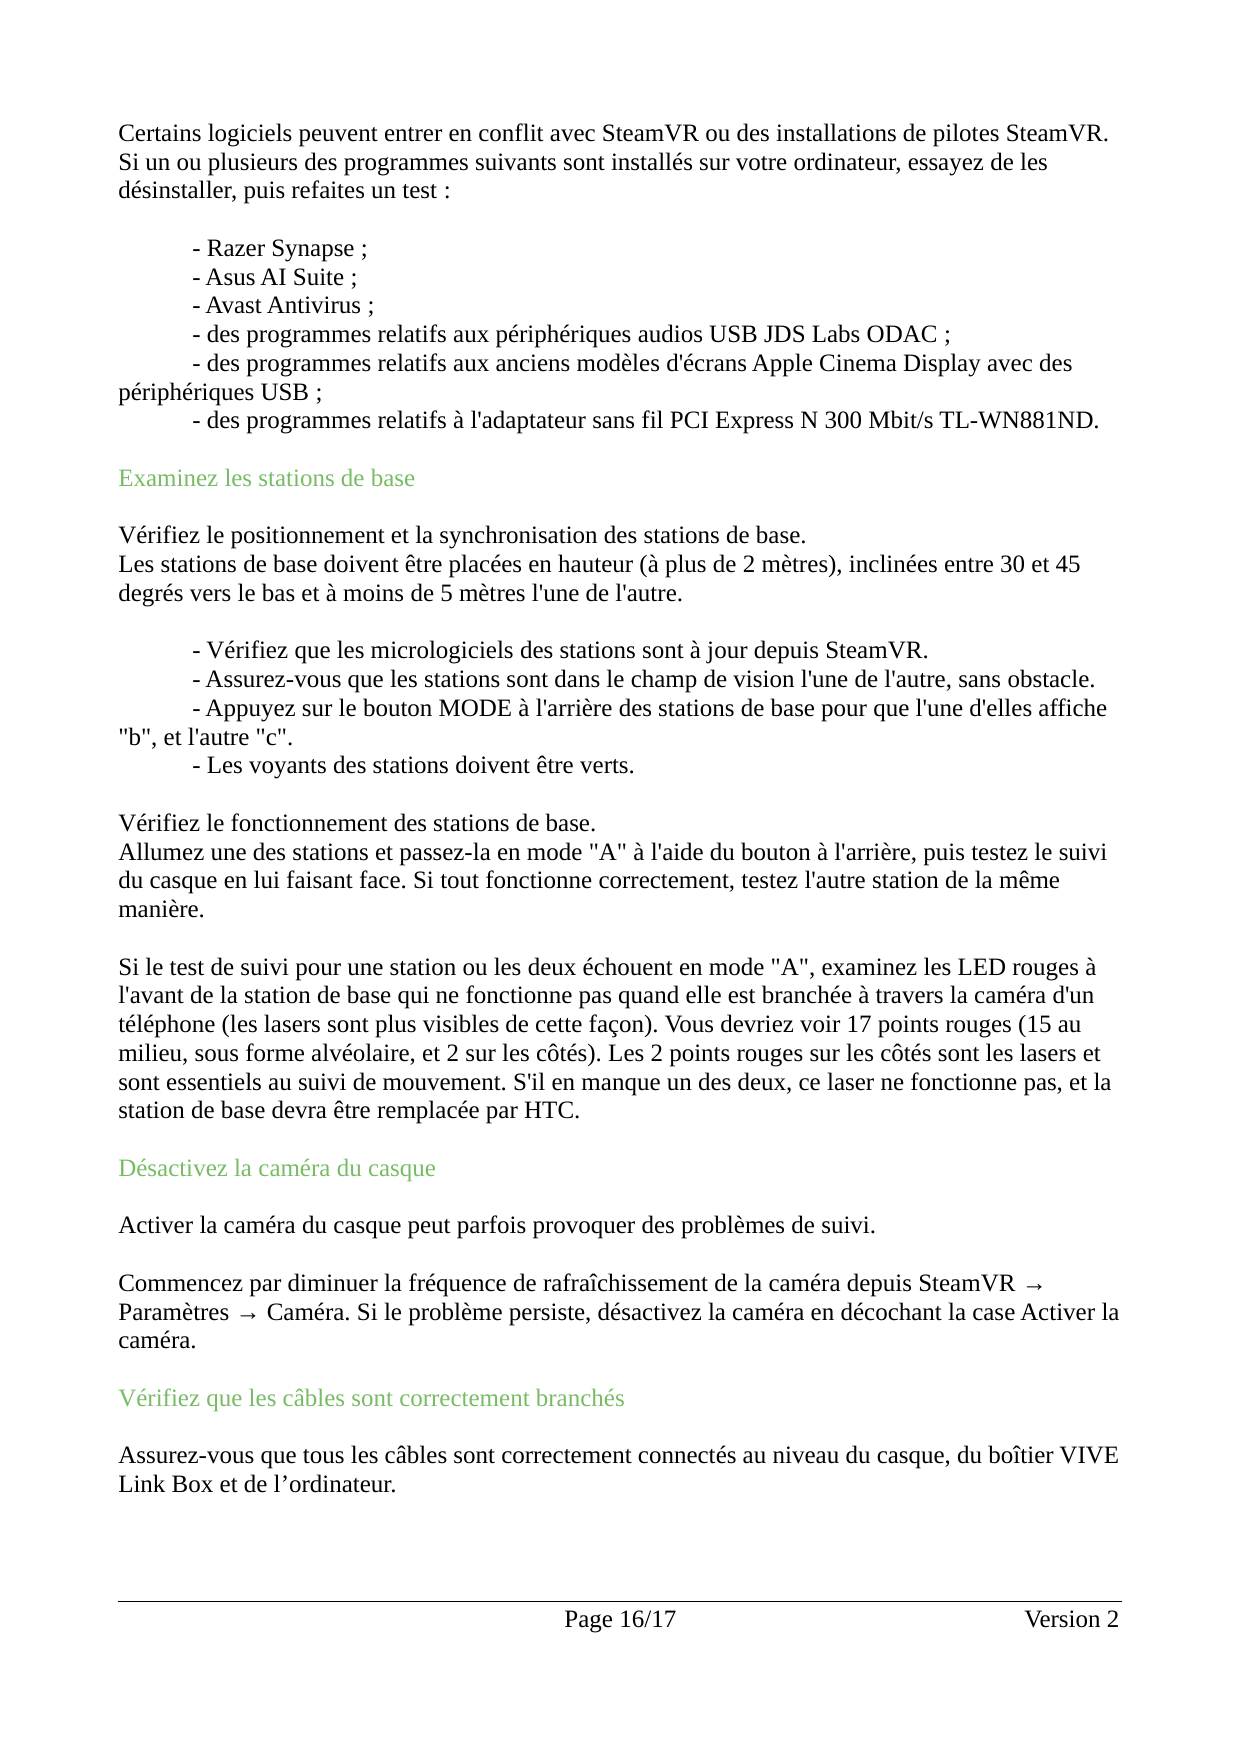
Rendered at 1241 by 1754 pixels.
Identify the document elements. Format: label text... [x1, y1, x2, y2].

text - Vérifiez que les micrologiciels des stations sont à jour depuis SteamVR. [118, 636, 1122, 664]
text Commencez par diminuer la fréquence de rafraîchissement de la caméra depuis SteamVR → Paramètres → Caméra. Si le problème persiste, désactivez la caméra en décochant la case Activer la caméra. [118, 1268, 1122, 1354]
text Examinez les stations de base [118, 463, 1122, 492]
text Vérifiez le fonctionnement des stations de base. [118, 808, 1122, 837]
text Assurez-vous que tous les câbles sont correctement connectés au niveau du casque, du boîtier VIVE Link Box et de l’ordinateur. [118, 1441, 1122, 1498]
text Allumez une des stations et passez-la en mode "A" à l'aide du bouton à l'arrière, puis testez le suivi du casque en lui faisant face. Si tout fonctionne correctement, testez l'autre station de la même manière. [118, 837, 1122, 923]
text - des programmes relatifs aux périphériques audios USB JDS Labs ODAC ; [118, 319, 1122, 348]
text Si le test de suivi pour une station ou les deux échouent en mode "A", examinez les LED rouges à l'avant de la station de base qui ne fonctionne pas quand elle est branchée à travers la caméra d'un téléphone (les lasers sont plus visibles de cette façon). Vous devriez voir 17 points rouges (15 au milieu, sous forme alvéolaire, et 2 sur les côtés). Les 2 points rouges sur les côtés sont les lasers et sont essentiels au suivi de mouvement. S'il en manque un des deux, ce laser ne fonctionne pas, et la station de base devra être remplacée par HTC. [118, 952, 1122, 1124]
text Désactivez la caméra du casque [118, 1153, 1122, 1182]
text - Assurez-vous que les stations sont dans le champ de vision l'une de l'autre, sans obstacle. [118, 664, 1122, 693]
text - Asus AI Suite ; [118, 262, 1122, 291]
text Certains logiciels peuvent entrer en conflit avec SteamVR ou des installations de pilotes SteamVR. Si un ou plusieurs des programmes suivants sont installés sur votre ordinateur, essayez de les désinstaller, puis refaites un test : [118, 118, 1122, 204]
text - des programmes relatifs à l'adaptateur sans fil PCI Express N 300 Mbit/s TL-WN881ND. [118, 406, 1122, 434]
text Les stations de base doivent être placées en hauteur (à plus de 2 mètres), inclinées entre 30 et 45 degrés vers le bas et à moins de 5 mètres l'une de l'autre. [118, 549, 1122, 607]
text - Avast Antivirus ; [118, 291, 1122, 319]
text Vérifiez le positionnement et la synchronisation des stations de base. [118, 521, 1122, 549]
text - des programmes relatifs aux anciens modèles d'écrans Apple Cinema Display avec des périphériques USB ; [118, 348, 1122, 406]
text - Razer Synapse ; [118, 233, 1122, 262]
text Vérifiez que les câbles sont correctement branchés [118, 1383, 1122, 1412]
text - Appuyez sur le bouton MODE à l'arrière des stations de base pour que l'une d'elles affiche "b", et l'autre "c". [118, 693, 1122, 751]
text Activer la caméra du casque peut parfois provoquer des problèmes de suivi. [118, 1211, 1122, 1239]
text - Les voyants des stations doivent être verts. [118, 751, 1122, 779]
